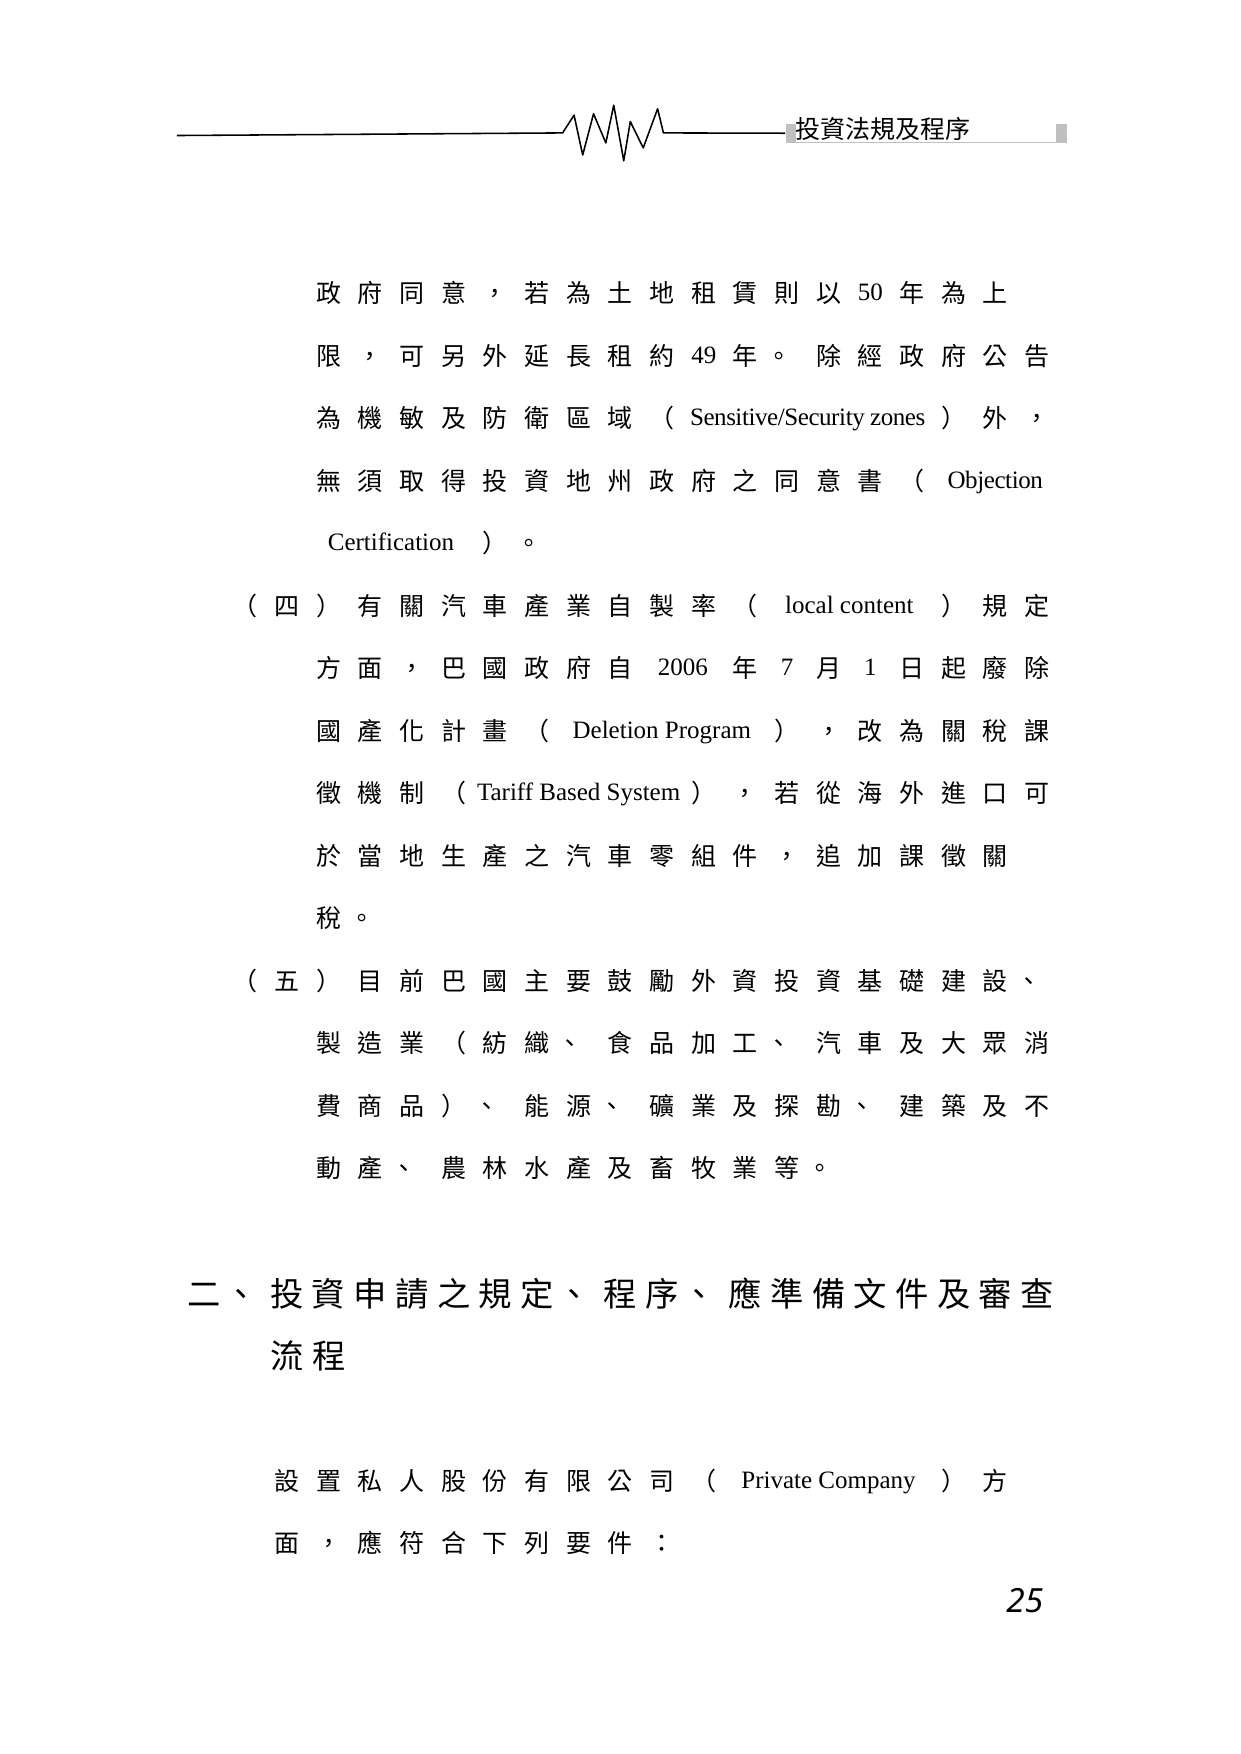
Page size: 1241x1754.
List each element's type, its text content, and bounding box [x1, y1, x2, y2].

text 設置私人股份有限公司（Private Company）方面，應符合下列要件： [232, 1438, 1058, 1563]
text 政府同意，若為土地租賃則以50年為上限，可另外延長租約49年。除經政府公告為機敏及防衛區域（Sensitive/Security zones）外，無須取得投資地州政府之同意書（Objection Certification）。 [207, 250, 1058, 563]
text 二、投資申請之規定、程序、應準備文件及審查流程 [183, 1250, 1058, 1375]
text （四）有關汽車產業自製率（local content）規定方面，巴國政府自2006年7月1日起廢除國產化計畫（Deletion Program），改為關稅課徵機制（Tariff Based System），若從海外進口可於當地生產之汽車零組件，追加課徵關稅。 [207, 563, 1058, 938]
text （五）目前巴國主要鼓勵外資投資基礎建設、製造業（紡織、食品加工、汽車及大眾消費商品）、能源、礦業及探勘、建築及不動產、農林水產及畜牧業等。 [207, 938, 1058, 1188]
